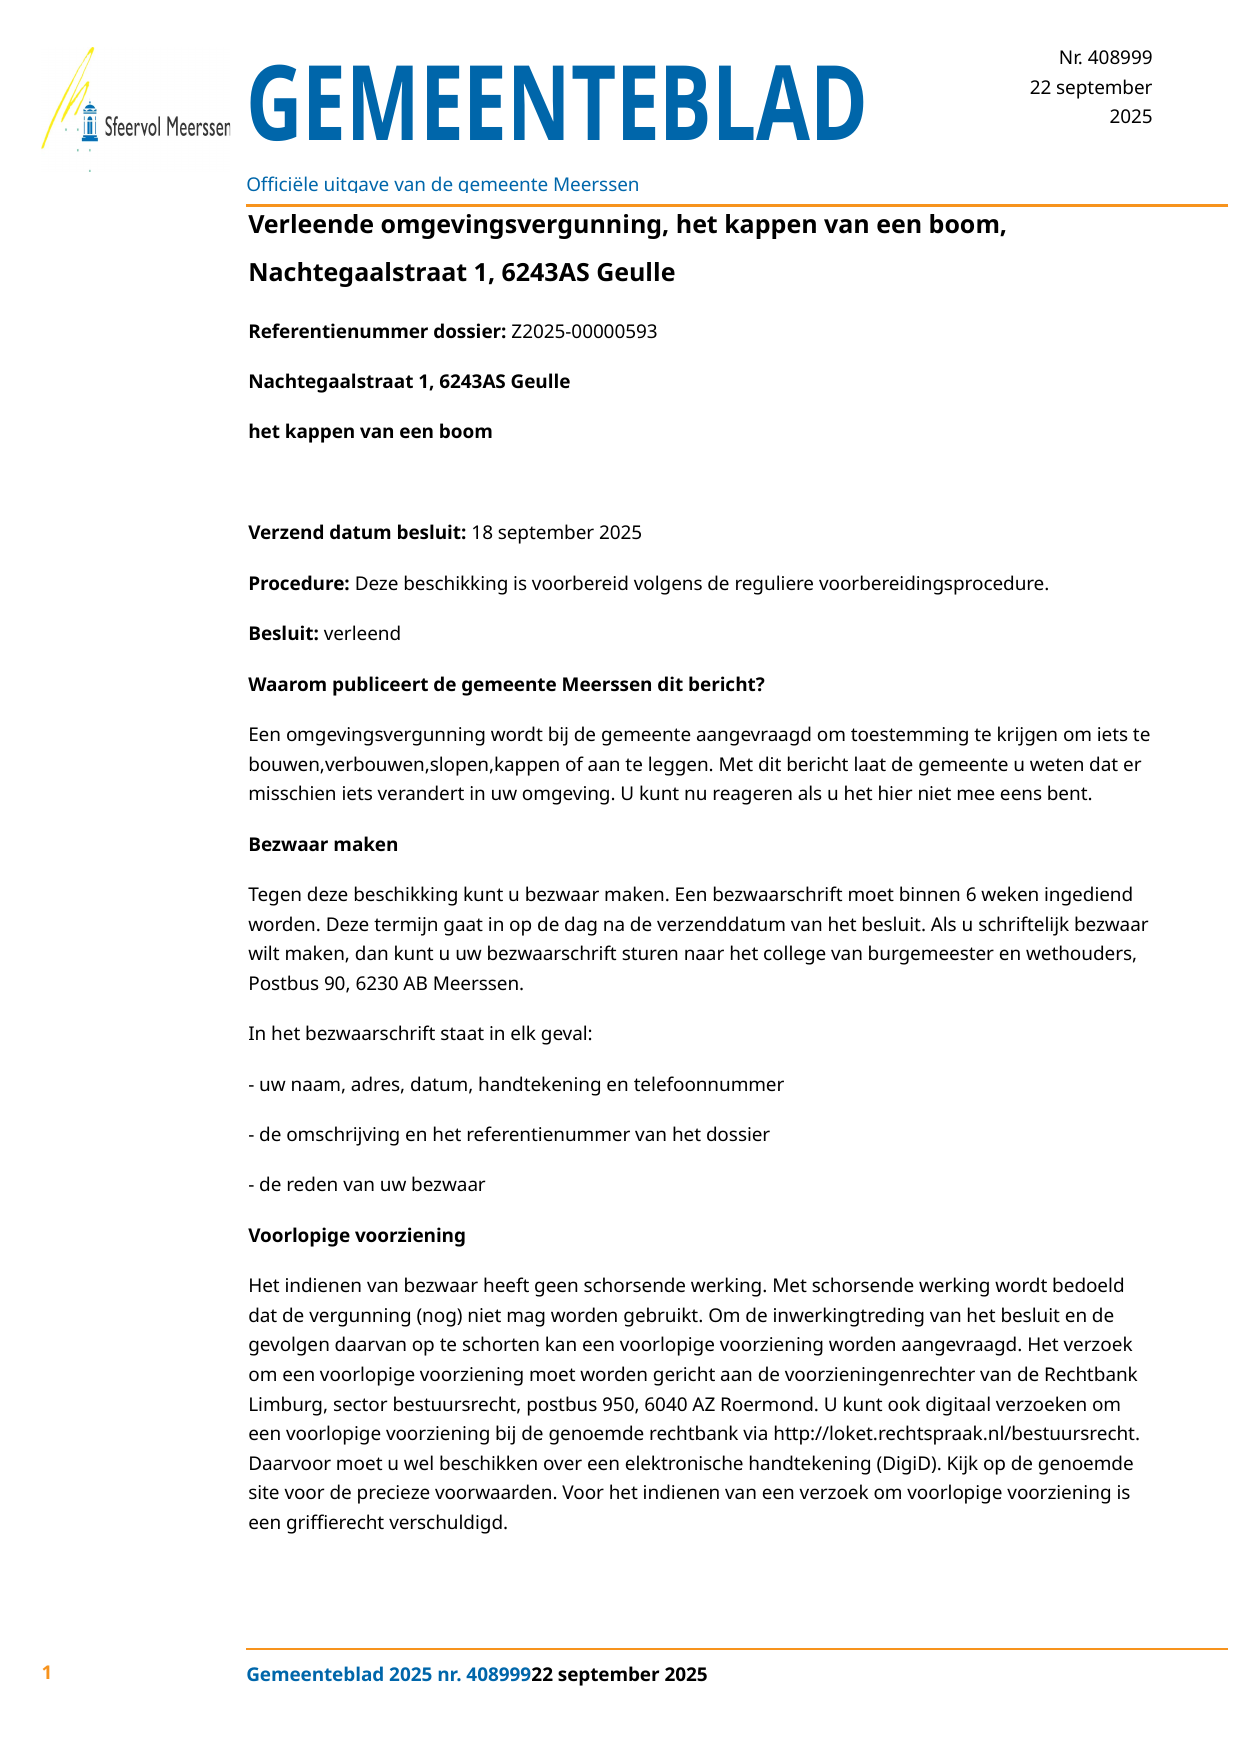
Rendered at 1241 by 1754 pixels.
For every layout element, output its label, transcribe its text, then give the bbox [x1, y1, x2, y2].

text Tegen deze beschikking kunt u bezwaar maken. Een bezwaarschrift moet binnen 6 weken ingediend worden. Deze termijn gaat in op de dag na de verzenddatum van het besluit. Als u schriftelijk bezwaar wilt maken, dan kunt u uw bezwaarschrift sturen naar het college van burgemeester en wethouders, Postbus 90, 6230 AB Meerssen. [248, 881, 1152, 996]
text Besluit: verleend [248, 620, 1152, 646]
text - de reden van uw bezwaar [248, 1172, 1152, 1197]
text Voorlopige voorziening [248, 1222, 1152, 1248]
text Het indienen van bezwaar heeft geen schorsende werking. Met schorsende werking wordt bedoeld dat de vergunning (nog) niet mag worden gebruikt. Om de inwerkingtreding van het besluit en de gevolgen daarvan op te schorten kan een voorlopige voorziening worden aangevraagd. Het verzoek om een voorlopige voorziening moet worden gericht aan de voorzieningenrechter van de Rechtbank Limburg, sector bestuursrecht, postbus 950, 6040 AZ Roermond. U kunt ook digitaal verzoeken om een voorlopige voorziening bij de genoemde rechtbank via http://loket.rechtspraak.nl/bestuursrecht. Daarvoor moet u wel beschikken over een elektronische handtekening (DigiD). Kijk op de genoemde site voor de precieze voorwaarden. Voor het indienen van een verzoek om voorlopige voorziening is een griffierecht verschuldigd. [248, 1272, 1152, 1535]
text Referentienummer dossier: Z2025-00000593 [248, 318, 1152, 344]
text het kappen van een boom [248, 419, 1152, 444]
text In het bezwaarschrift staat in elk geval: [248, 1020, 1152, 1046]
text Bezwaar maken [248, 831, 1152, 857]
text Een omgevingsvergunning wordt bij de gemeente aangevraagd om toestemming te krijgen om iets te bouwen,verbouwen,slopen,kappen of aan te leggen. Met dit bericht laat de gemeente u weten dat er misschien iets verandert in uw omgeving. U kunt nu reageren als u het hier niet mee eens bent. [248, 721, 1152, 806]
text Verzend datum besluit: 18 september 2025 [248, 519, 1152, 545]
text Verleende omgevingsvergunning, het kappen van een boom, Nachtegaalstraat 1, 6243AS Geulle [248, 207, 1152, 288]
text - de omschrijving en het referentienummer van het dossier [248, 1121, 1152, 1147]
text - uw naam, adres, datum, handtekening en telefoonnummer [248, 1071, 1152, 1097]
text Procedure: Deze beschikking is voorbereid volgens de reguliere voorbereidingsprocedure. [248, 570, 1152, 596]
picture [41, 47, 231, 172]
text Waarom publiceert de gemeente Meerssen dit bericht? [248, 671, 1152, 697]
text Nachtegaalstraat 1, 6243AS Geulle [248, 368, 1152, 394]
